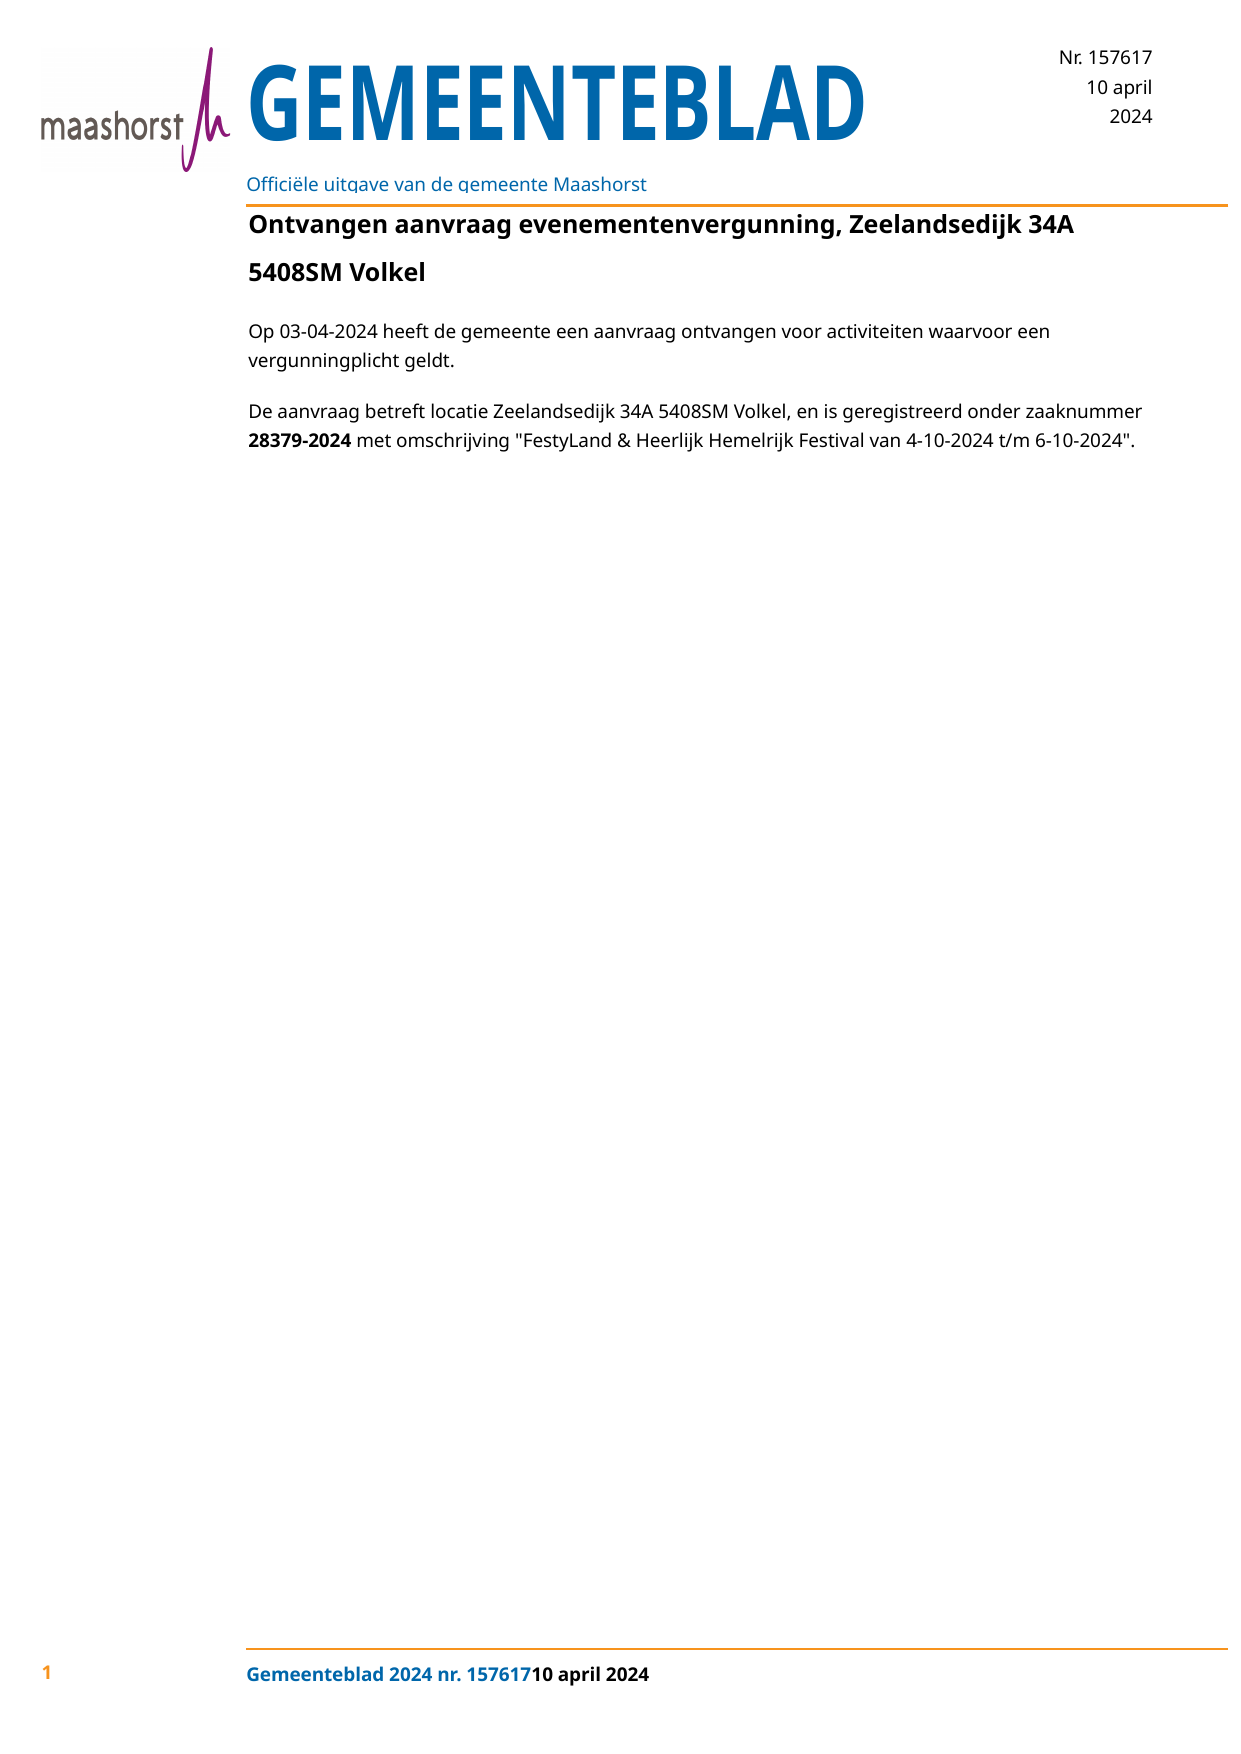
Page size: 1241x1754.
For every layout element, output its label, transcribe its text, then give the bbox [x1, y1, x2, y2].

picture [41, 47, 231, 172]
text Ontvangen aanvraag evenementenvergunning, Zeelandsedijk 34A 5408SM Volkel [248, 207, 1152, 288]
text Op 03-04-2024 heeft de gemeente een aanvraag ontvangen voor activiteiten waarvoor een vergunningplicht geldt. [248, 318, 1152, 373]
text De aanvraag betreft locatie Zeelandsedijk 34A 5408SM Volkel, en is geregistreerd onder zaaknummer 28379-2024 met omschrijving "FestyLand & Heerlijk Hemelrijk Festival van 4-10-2024 t/m 6-10-2024". [248, 398, 1152, 453]
